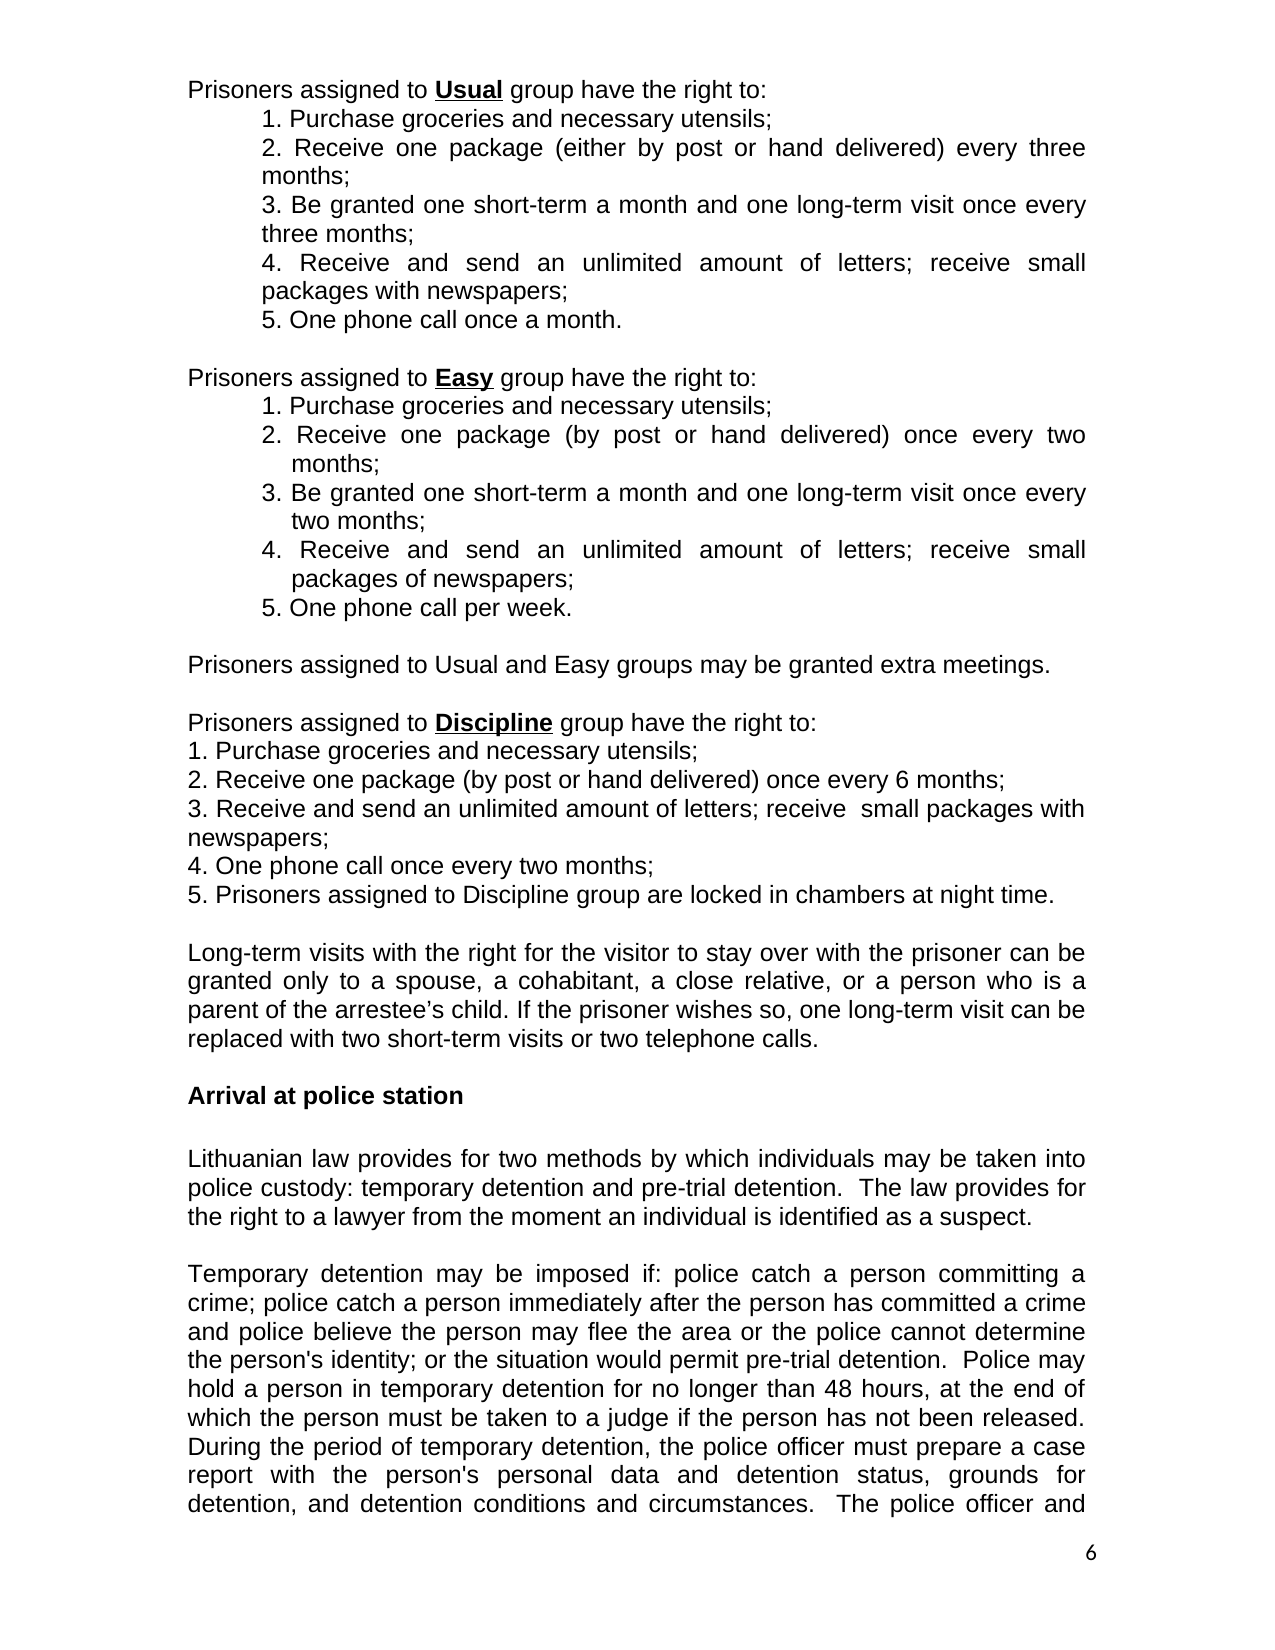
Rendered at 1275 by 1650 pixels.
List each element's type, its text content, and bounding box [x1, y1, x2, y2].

text Lithuanian law provides for two methods by which individuals may be taken into police custody: temporary detention and pre-trial detention. The law provides for the right to a lawyer from the moment an individual is identified as a suspect. [187, 1144, 1087, 1230]
text Prisoners assigned to Usual group have the right to: [187, 75, 1087, 104]
text 3. Receive and send an unlimited amount of letters; receive small packages with newspapers; [187, 794, 1087, 851]
text Prisoners assigned to Usual and Easy groups may be granted extra meetings. [187, 650, 1087, 679]
text Prisoners assigned to Discipline group have the right to: [187, 707, 1087, 736]
text Temporary detention may be imposed if: police catch a person committing a crime; police catch a person immediately after the person has committed a crime and police believe the person may flee the area or the police cannot determine the person's identity; or the situation would permit pre-trial detention. Police may hold a person in temporary detention for no longer than 48 hours, at the end of which the person must be taken to a judge if the person has not been released. During the period of temporary detention, the police officer must prepare a case report with the person's personal data and detention status, grounds for detention, and detention conditions and circumstances. The police officer and [187, 1259, 1087, 1518]
text Long-term visits with the right for the visitor to stay over with the prisoner can be granted only to a spouse, a cohabitant, a close relative, or a person who is a parent of the arrestee’s child. If the prisoner wishes so, one long-term visit can be replaced with two short-term visits or two telephone calls. [187, 937, 1087, 1052]
text 3. Be granted one short-term a month and one long-term visit once every two months; [261, 477, 1087, 535]
subtitle Arrival at police station [187, 1081, 1087, 1110]
text 4. Receive and send an unlimited amount of letters; receive small packages with newspapers; [261, 247, 1087, 305]
text 1. Purchase groceries and necessary utensils; [261, 391, 1087, 420]
text 2. Receive one package (either by post or hand delivered) every three months; [261, 132, 1087, 190]
text 1. Purchase groceries and necessary utensils; [187, 736, 1087, 765]
text Prisoners assigned to Easy group have the right to: [187, 362, 1087, 391]
text 3. Be granted one short-term a month and one long-term visit once every three months; [261, 190, 1087, 247]
text 1. Purchase groceries and necessary utensils; [261, 104, 1087, 132]
text 5. Prisoners assigned to Discipline group are locked in chambers at night time. [187, 880, 1087, 909]
text 4. Receive and send an unlimited amount of letters; receive small packages of newspapers; [261, 535, 1087, 592]
text 2. Receive one package (by post or hand delivered) once every two months; [261, 420, 1087, 477]
text 4. One phone call once every two months; [187, 851, 1087, 880]
text 2. Receive one package (by post or hand delivered) once every 6 months; [187, 765, 1087, 794]
text 5. One phone call once a month. [261, 305, 1087, 334]
text 5. One phone call per week. [261, 592, 1087, 621]
